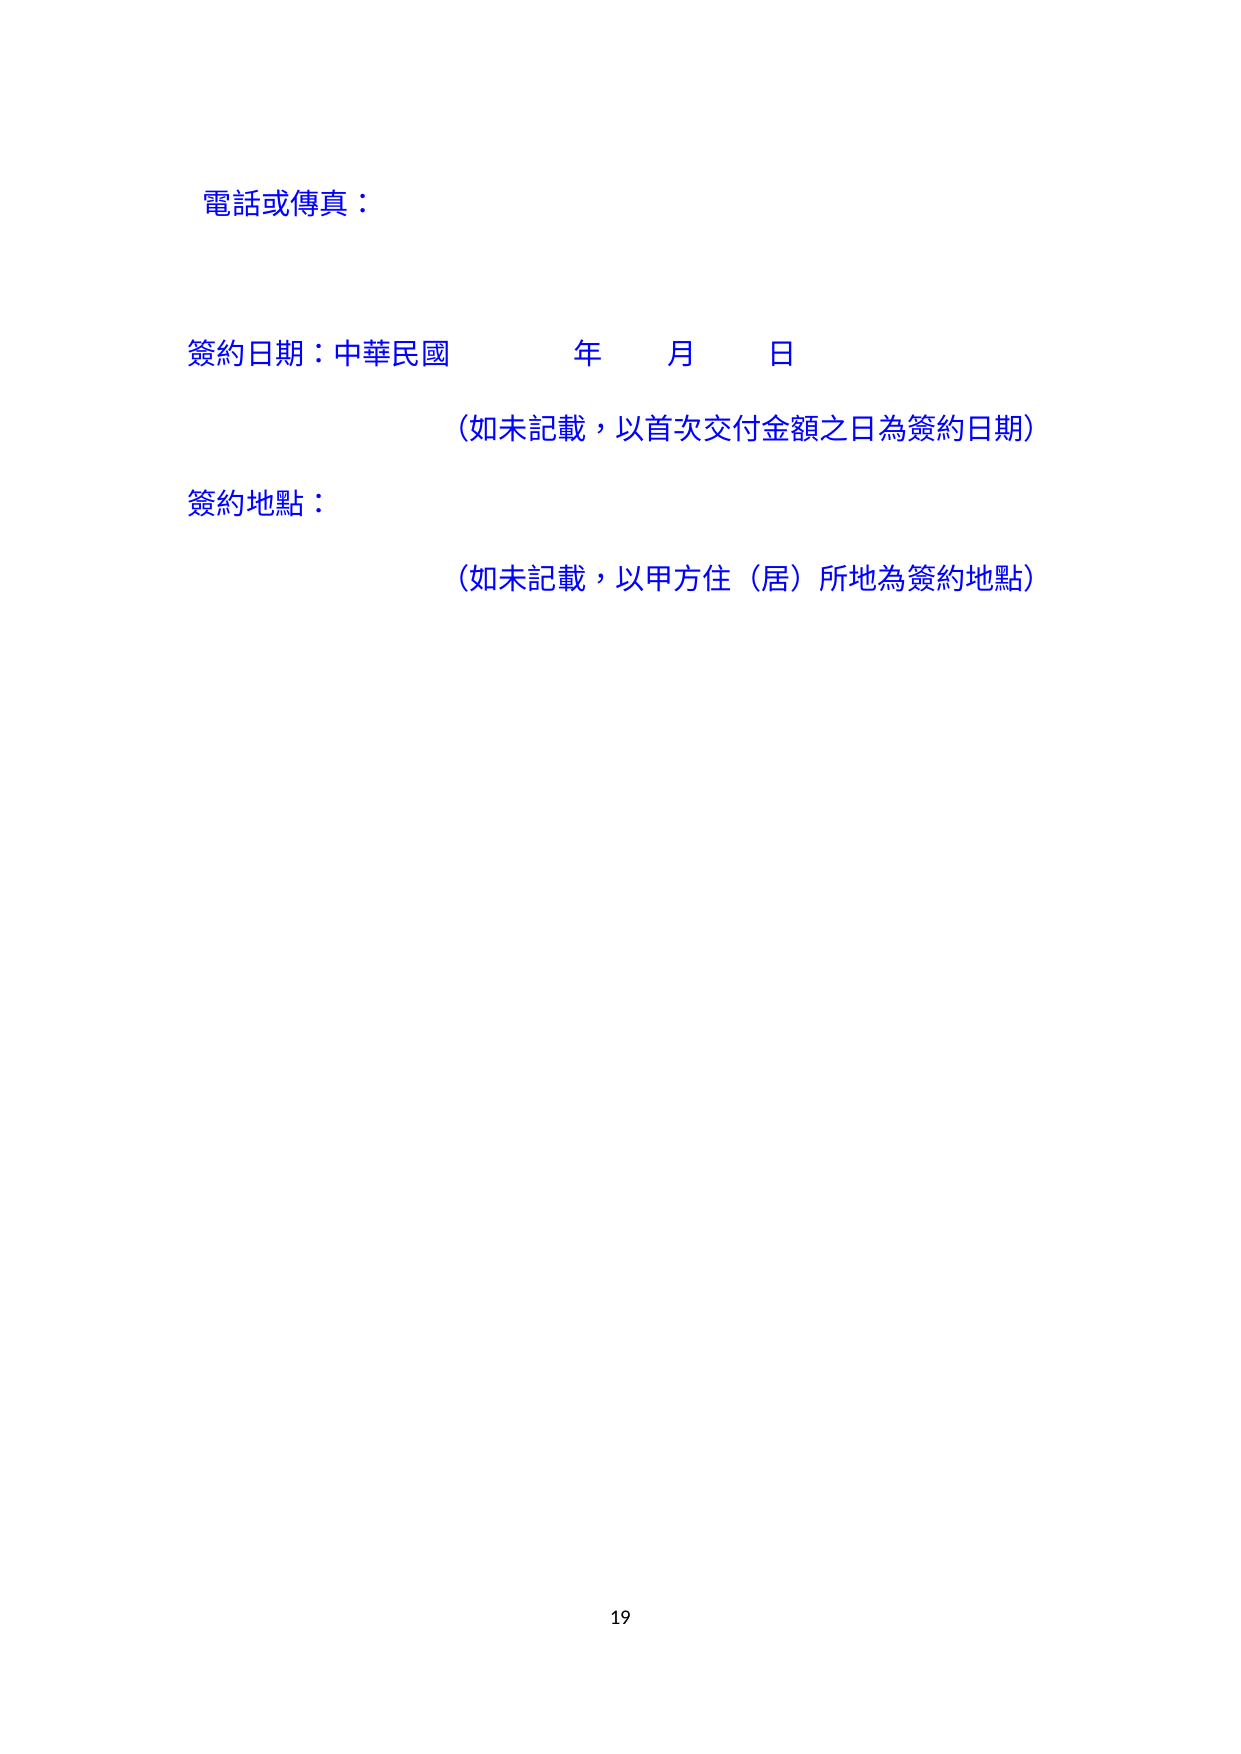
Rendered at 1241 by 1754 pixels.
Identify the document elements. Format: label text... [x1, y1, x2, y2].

text （如未記載，以首次交付金額之日為簽約日期） [187, 389, 1053, 464]
text （如未記載，以甲方住（居）所地為簽約地點） [187, 539, 1053, 614]
text 電話或傳真： [187, 164, 1053, 239]
text 簽約日期：中華民國 年 月 日 [187, 314, 1053, 389]
text 簽約地點： [187, 464, 1053, 539]
